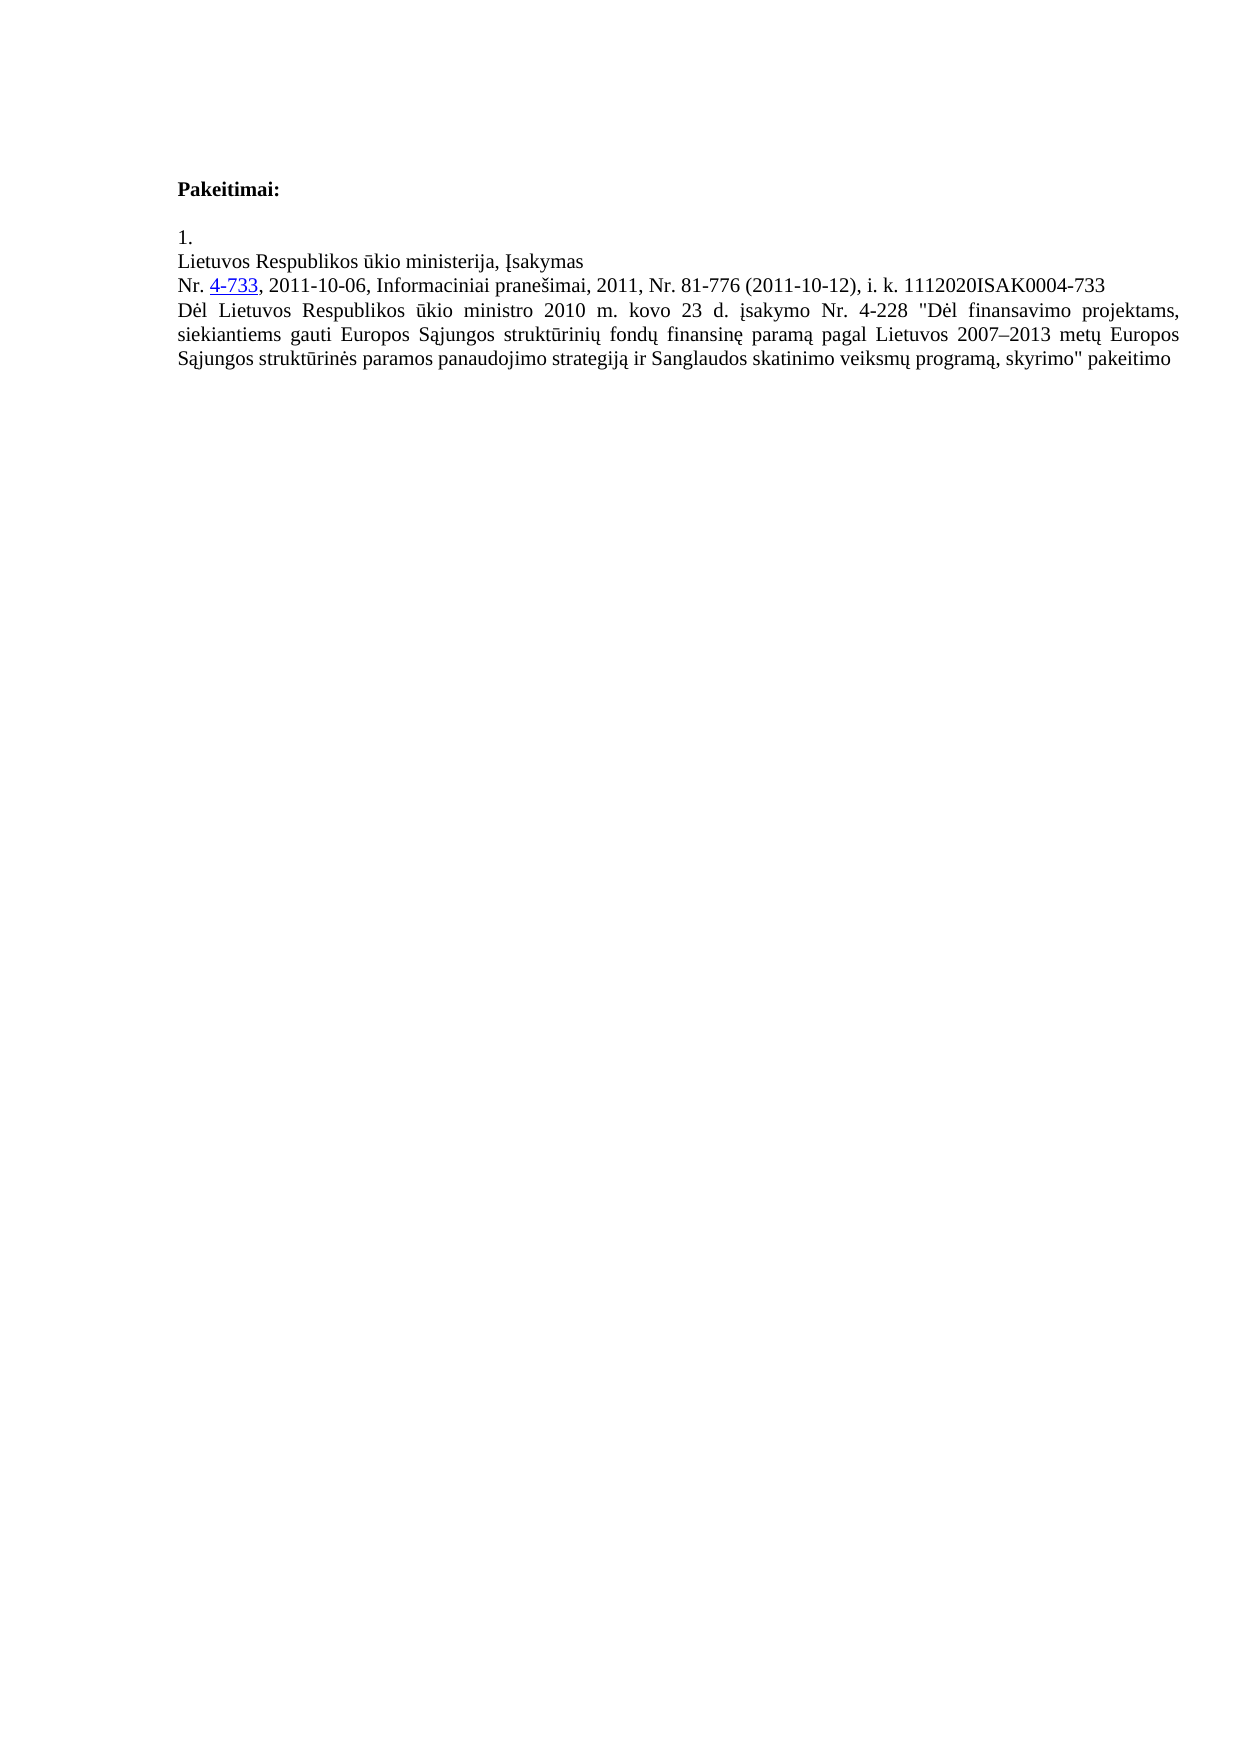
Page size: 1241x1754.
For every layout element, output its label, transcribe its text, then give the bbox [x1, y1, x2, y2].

text Pakeitimai: [177, 177, 1181, 201]
text 1. [177, 225, 1181, 249]
text Lietuvos Respublikos ūkio ministerija, Įsakymas [177, 249, 1181, 273]
text Nr. 4-733, 2011-10-06, Informaciniai pranešimai, 2011, Nr. 81-776 (2011-10-12), i. k. 1112020ISAK0004-733 [177, 273, 1181, 297]
text Dėl Lietuvos Respublikos ūkio ministro 2010 m. kovo 23 d. įsakymo Nr. 4-228 "Dėl finansavimo projektams, siekiantiems gauti Europos Sąjungos struktūrinių fondų finansinę paramą pagal Lietuvos 2007–2013 metų Europos Sąjungos struktūrinės paramos panaudojimo strategiją ir Sanglaudos skatinimo veiksmų programą, skyrimo" pakeitimo [177, 297, 1181, 370]
